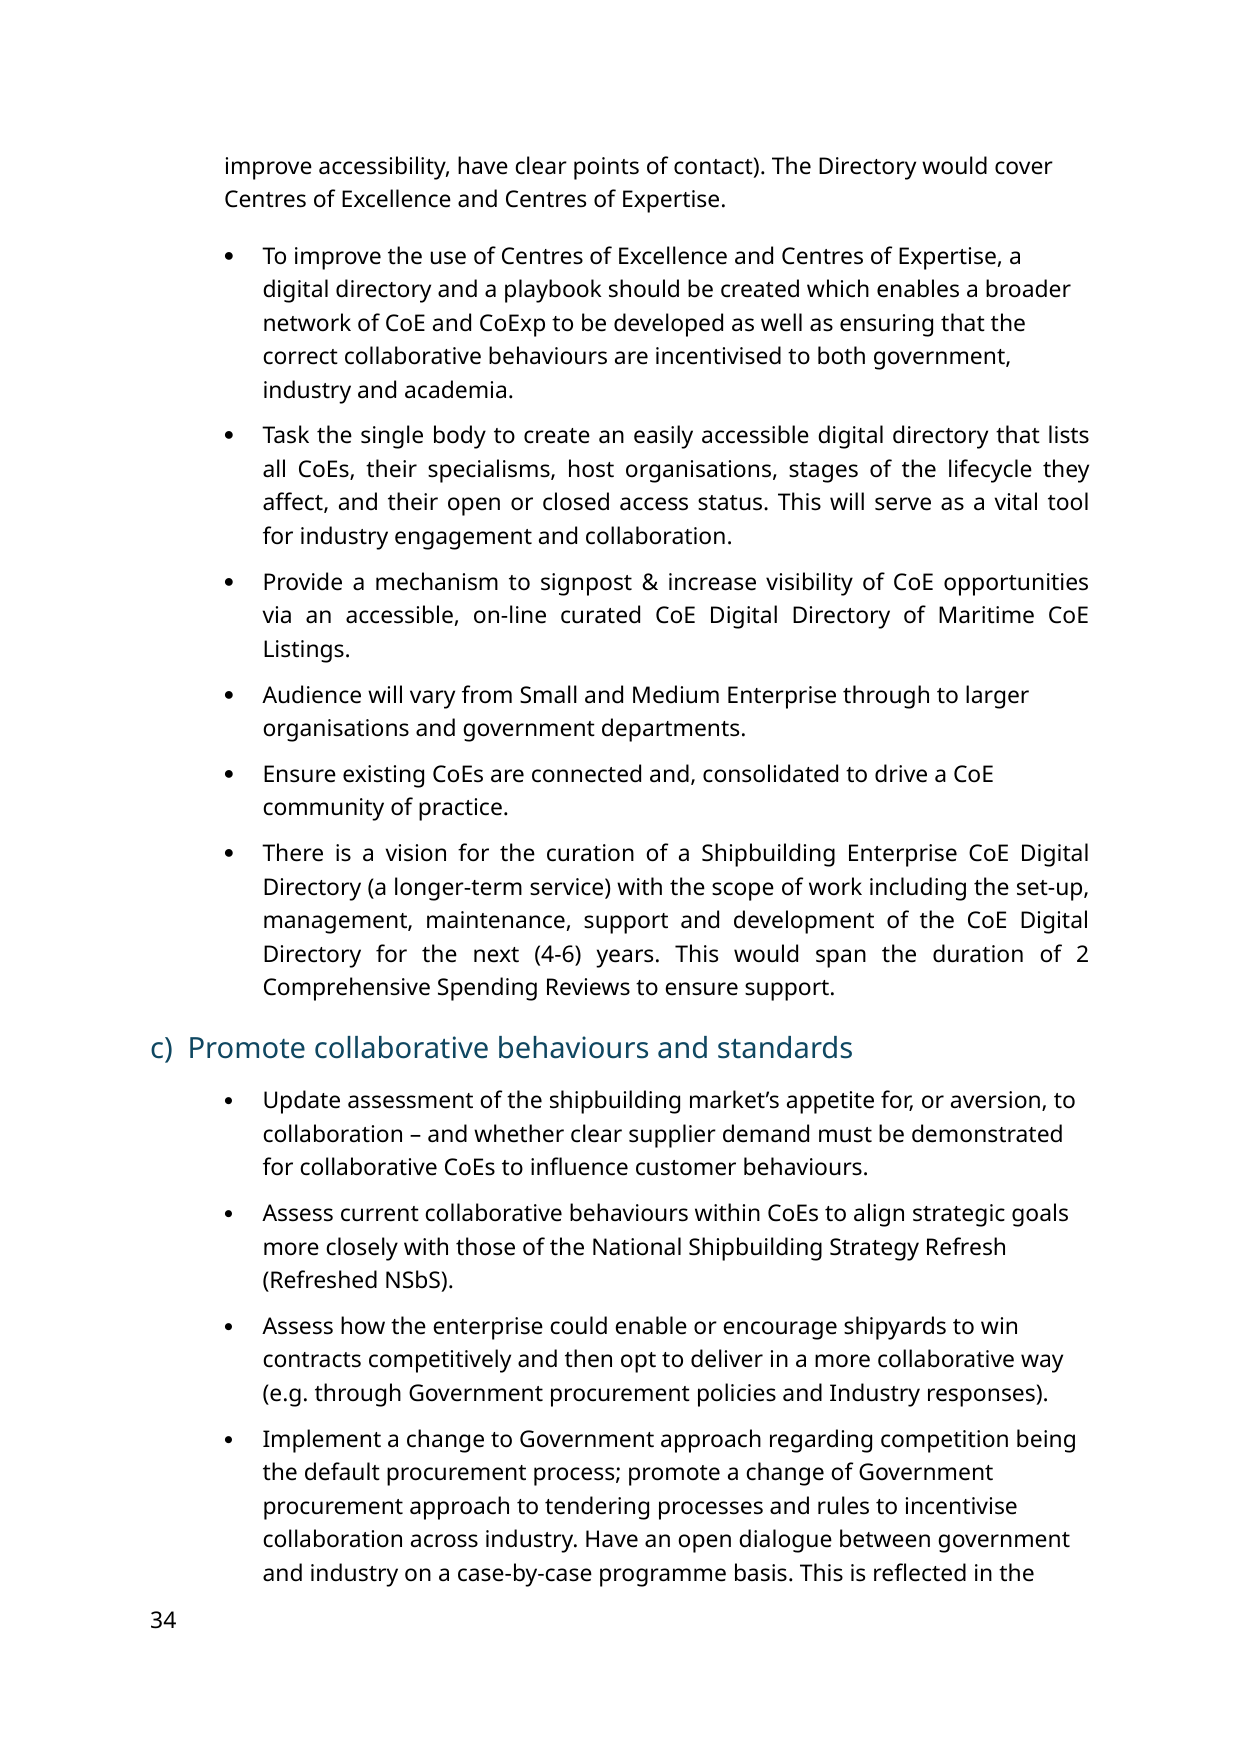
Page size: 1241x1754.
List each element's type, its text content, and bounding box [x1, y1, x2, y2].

list Assess how the enterprise could enable or encourage shipyards to win contracts competitively and then opt to deliver in a more collaborative way (e.g. through Government procurement policies and Industry responses). [225, 1310, 1090, 1408]
list Provide a mechanism to signpost & increase visibility of CoE opportunities via an accessible, on-line curated CoE Digital Directory of Maritime CoE Listings. [225, 566, 1090, 664]
list To improve the use of Centres of Excellence and Centres of Expertise, a digital directory and a playbook should be created which enables a broader network of CoE and CoExp to be developed as well as ensuring that the correct collaborative behaviours are incentivised to both government, industry and academia. [225, 240, 1090, 405]
subtitle Promote collaborative behaviours and standards [150, 1027, 1090, 1067]
text improve accessibility, have clear points of contact). The Directory would cover Centres of Excellence and Centres of Expertise. [224, 150, 1090, 215]
list Ensure existing CoEs are connected and, consolidated to drive a CoE community of practice. [225, 758, 1090, 823]
list Update assessment of the shipbuilding market’s appetite for, or aversion, to collaboration – and whether clear supplier demand must be demonstrated for collaborative CoEs to influence customer behaviours. [225, 1084, 1090, 1182]
list Task the single body to create an easily accessible digital directory that lists all CoEs, their specialisms, host organisations, stages of the lifecycle they affect, and their open or closed access status. This will serve as a vital tool for industry engagement and collaboration. [225, 419, 1090, 551]
list There is a vision for the curation of a Shipbuilding Enterprise CoE Digital Directory (a longer-term service) with the scope of work including the set-up, management, maintenance, support and development of the CoE Digital Directory for the next (4-6) years. This would span the duration of 2 Comprehensive Spending Reviews to ensure support. [225, 837, 1090, 1002]
list Audience will vary from Small and Medium Enterprise through to larger organisations and government departments. [225, 678, 1090, 743]
list Implement a change to Government approach regarding competition being the default procurement process; promote a change of Government procurement approach to tendering processes and rules to incentivise collaboration across industry. Have an open dialogue between government and industry on a case-by-case programme basis. This is reflected in the [225, 1423, 1090, 1588]
list Assess current collaborative behaviours within CoEs to align strategic goals more closely with those of the National Shipbuilding Strategy Refresh (Refreshed NSbS). [225, 1197, 1090, 1295]
